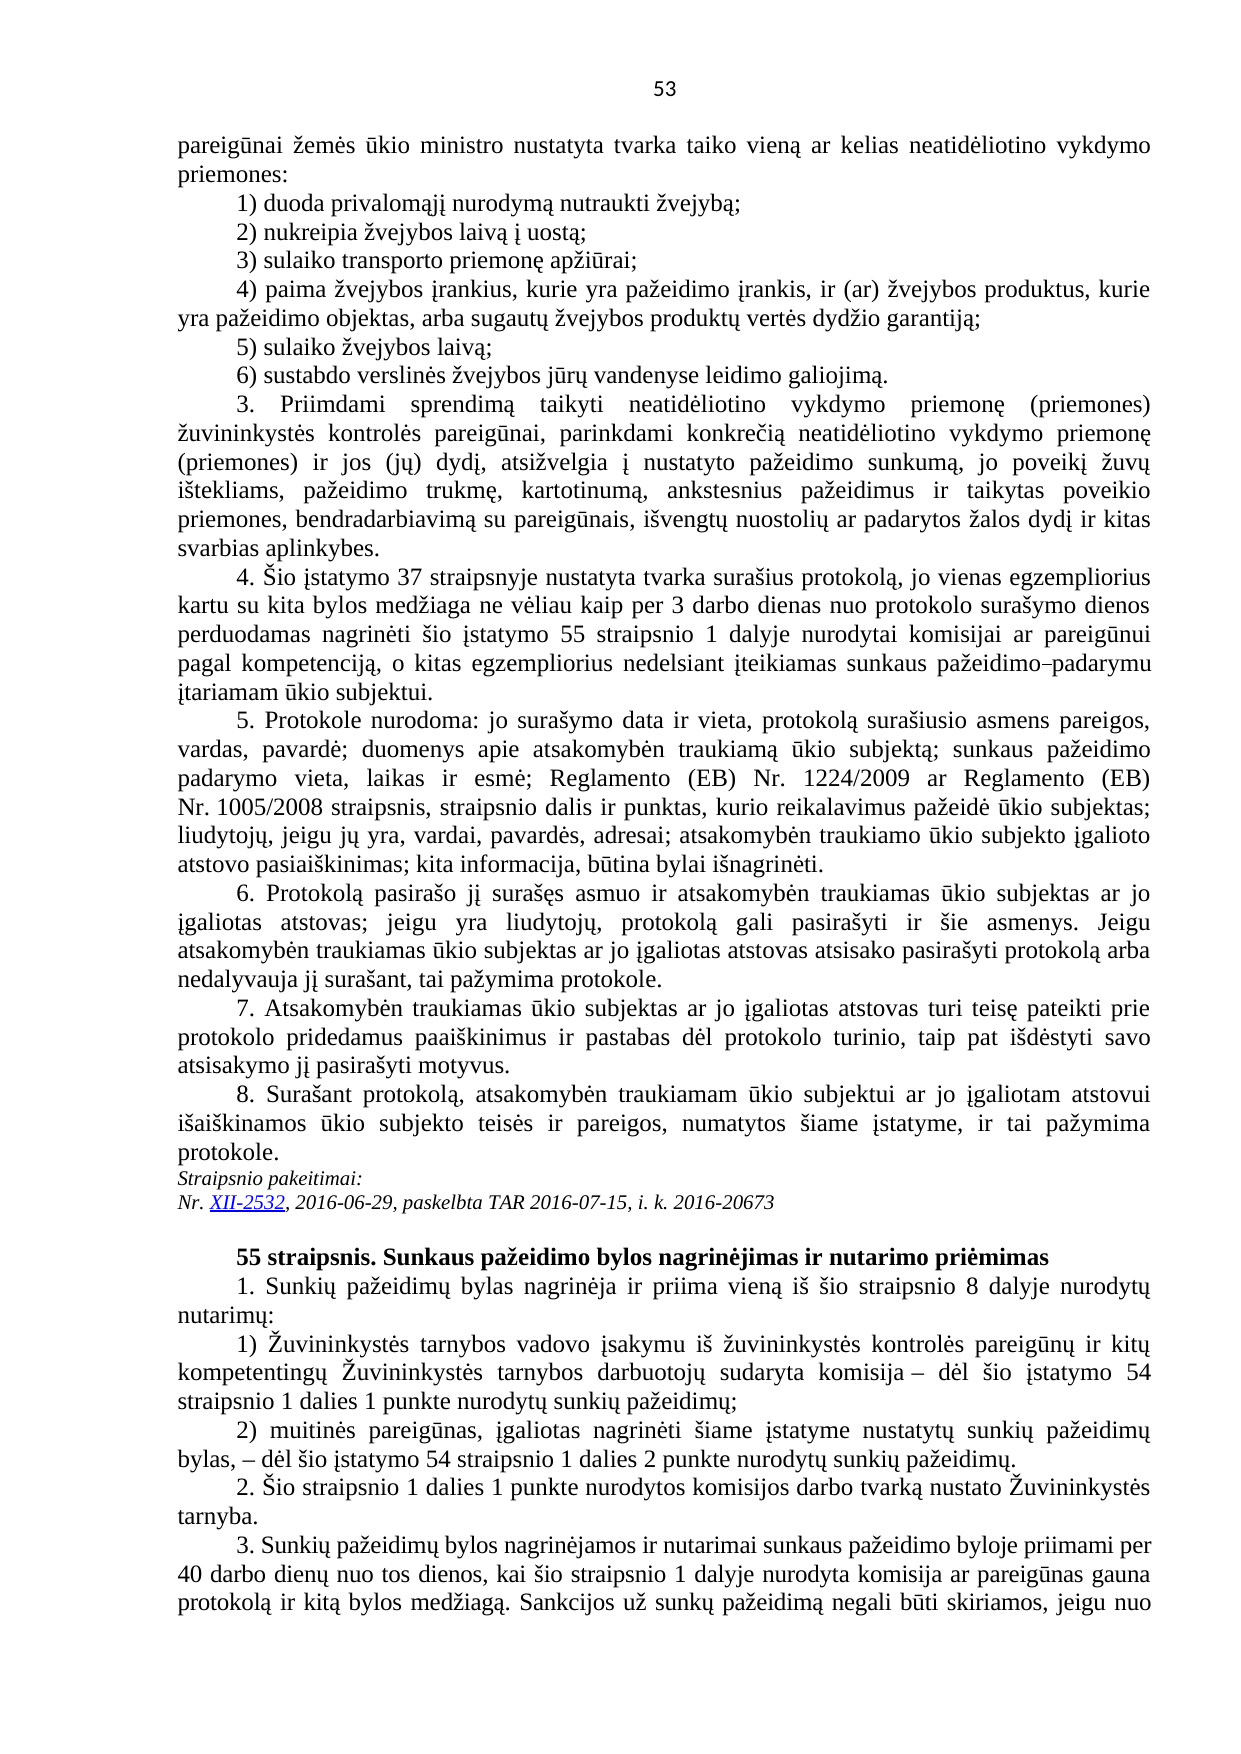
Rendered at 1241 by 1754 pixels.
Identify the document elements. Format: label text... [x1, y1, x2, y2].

text 4) paima žvejybos įrankius, kurie yra pažeidimo įrankis, ir (ar) žvejybos produktus, kurie yra pažeidimo objektas, arba sugautų žvejybos produktų vertės dydžio garantiją; [177, 274, 1152, 332]
text 2) muitinės pareigūnas, įgaliotas nagrinėti šiame įstatyme nustatytų sunkių pažeidimų bylas, – dėl šio įstatymo 54 straipsnio 1 dalies 2 punkte nurodytų sunkių pažeidimų. [177, 1415, 1152, 1472]
text 3. Priimdami sprendimą taikyti neatidėliotino vykdymo priemonę (priemones) žuvininkystės kontrolės pareigūnai, parinkdami konkrečią neatidėliotino vykdymo priemonę (priemones) ir jos (jų) dydį, atsižvelgia į nustatyto pažeidimo sunkumą, jo poveikį žuvų ištekliams, pažeidimo trukmę, kartotinumą, ankstesnius pažeidimus ir taikytas poveikio priemones, bendradarbiavimą su pareigūnais, išvengtų nuostolių ar padarytos žalos dydį ir kitas svarbias aplinkybes. [177, 389, 1152, 562]
text 1) duoda privalomąjį nurodymą nutraukti žvejybą; [177, 188, 1152, 217]
text 2) nukreipia žvejybos laivą į uostą; [177, 217, 1152, 246]
text 8. Surašant protokolą, atsakomybėn traukiamam ūkio subjektui ar jo įgaliotam atstovui išaiškinamos ūkio subjekto teisės ir pareigos, numatytos šiame įstatyme, ir tai pažymima protokole. [177, 1079, 1152, 1166]
text 2. Šio straipsnio 1 dalies 1 punkte nurodytos komisijos darbo tvarką nustato Žuvininkystės tarnyba. [177, 1472, 1152, 1530]
text 5. Protokole nurodoma: jo surašymo data ir vieta, protokolą surašiusio asmens pareigos, vardas, pavardė; duomenys apie atsakomybėn traukiamą ūkio subjektą; sunkaus pažeidimo padarymo vieta, laikas ir esmė; Reglamento (EB) Nr. 1224/2009 ar Reglamento (EB) Nr. 1005/2008 straipsnis, straipsnio dalis ir punktas, kurio reikalavimus pažeidė ūkio subjektas; liudytojų, jeigu jų yra, vardai, pavardės, adresai; atsakomybėn traukiamo ūkio subjekto įgalioto atstovo pasiaiškinimas; kita informacija, būtina bylai išnagrinėti. [177, 706, 1152, 878]
text 5) sulaiko žvejybos laivą; [177, 332, 1152, 361]
text 1. Sunkių pažeidimų bylas nagrinėja ir priima vieną iš šio straipsnio 8 dalyje nurodytų nutarimų: [177, 1271, 1152, 1329]
text 3. Sunkių pažeidimų bylos nagrinėjamos ir nutarimai sunkaus pažeidimo byloje priimami per 40 darbo dienų nuo tos dienos, kai šio straipsnio 1 dalyje nurodyta komisija ar pareigūnas gauna protokolą ir kitą bylos medžiagą. Sankcijos už sunkų pažeidimą negali būti skiriamos, jeigu nuo [177, 1530, 1152, 1616]
text 6) sustabdo verslinės žvejybos jūrų vandenyse leidimo galiojimą. [177, 361, 1152, 389]
text 4. Šio įstatymo 37 straipsnyje nustatyta tvarka surašius protokolą, jo vienas egzempliorius kartu su kita bylos medžiaga ne vėliau kaip per 3 darbo dienas nuo protokolo surašymo dienos perduodamas nagrinėti šio įstatymo 55 straipsnio 1 dalyje nurodytai komisijai ar pareigūnui pagal kompetenciją, o kitas egzempliorius nedelsiant įteikiamas sunkaus pažeidimo padarymu įtariamam ūkio subjektui. [177, 562, 1152, 706]
text 7. Atsakomybėn traukiamas ūkio subjektas ar jo įgaliotas atstovas turi teisę pateikti prie protokolo pridedamus paaiškinimus ir pastabas dėl protokolo turinio, taip pat išdėstyti savo atsisakymo jį pasirašyti motyvus. [177, 993, 1152, 1079]
text 55 straipsnis. Sunkaus pažeidimo bylos nagrinėjimas ir nutarimo priėmimas [177, 1242, 1152, 1271]
text 6. Protokolą pasirašo jį surašęs asmuo ir atsakomybėn traukiamas ūkio subjektas ar jo įgaliotas atstovas; jeigu yra liudytojų, protokolą gali pasirašyti ir šie asmenys. Jeigu atsakomybėn traukiamas ūkio subjektas ar jo įgaliotas atstovas atsisako pasirašyti protokolą arba nedalyvauja jį surašant, tai pažymima protokole. [177, 878, 1152, 993]
text 3) sulaiko transporto priemonę apžiūrai; [177, 246, 1152, 274]
text Straipsnio pakeitimai: [177, 1166, 1152, 1190]
text 1) Žuvininkystės tarnybos vadovo įsakymu iš žuvininkystės kontrolės pareigūnų ir kitų kompetentingų Žuvininkystės tarnybos darbuotojų sudaryta komisija – dėl šio įstatymo 54 straipsnio 1 dalies 1 punkte nurodytų sunkių pažeidimų; [177, 1329, 1152, 1415]
text pareigūnai žemės ūkio ministro nustatyta tvarka taiko vieną ar kelias neatidėliotino vykdymo priemones: [177, 131, 1152, 188]
text Nr. XII-2532, 2016-06-29, paskelbta TAR 2016-07-15, i. k. 2016-20673 [177, 1190, 1152, 1214]
